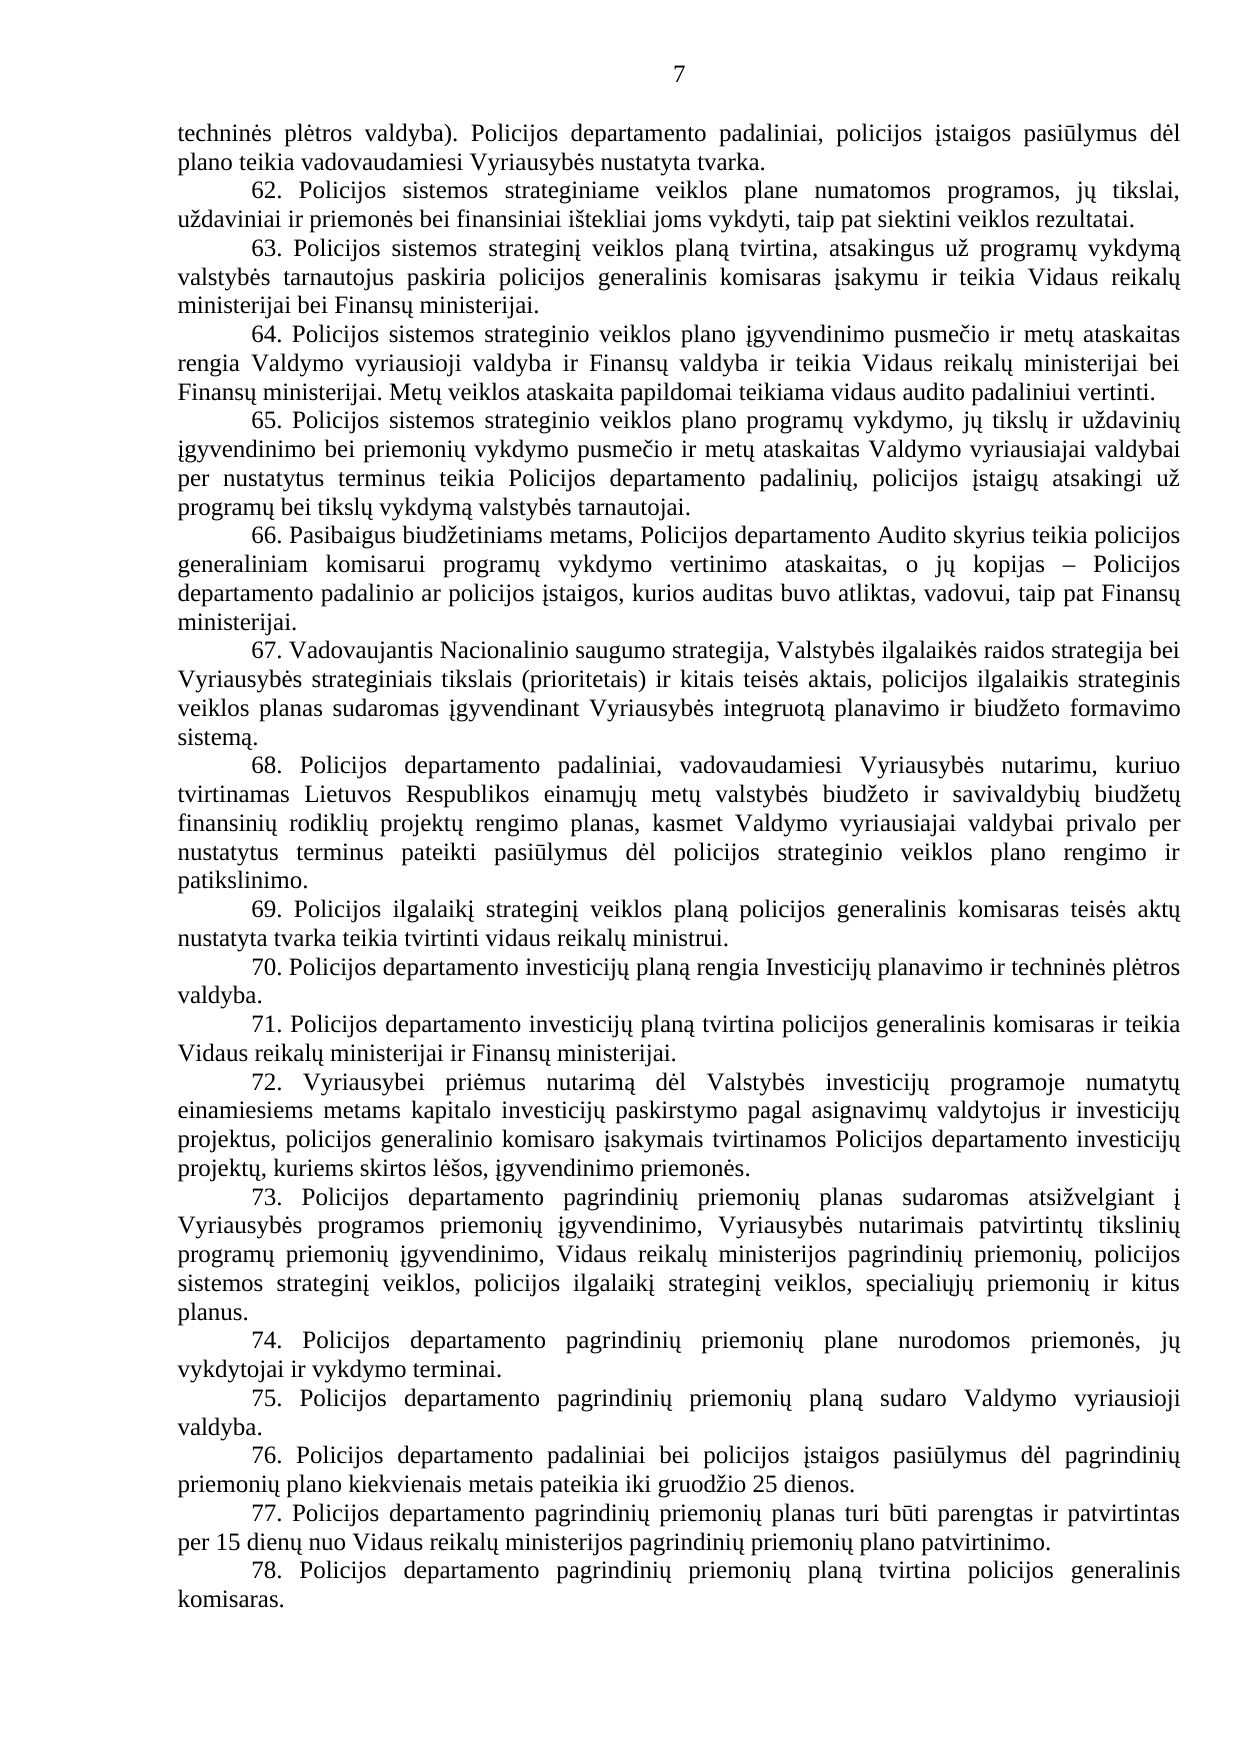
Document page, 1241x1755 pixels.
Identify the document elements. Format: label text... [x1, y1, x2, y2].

text 70. Policijos departamento investicijų planą rengia Investicijų planavimo ir techninės plėtros valdyba. [177, 952, 1181, 1009]
text 63. Policijos sistemos strateginį veiklos planą tvirtina, atsakingus už programų vykdymą valstybės tarnautojus paskiria policijos generalinis komisaras įsakymu ir teikia Vidaus reikalų ministerijai bei Finansų ministerijai. [177, 233, 1181, 319]
text 62. Policijos sistemos strateginiame veiklos plane numatomos programos, jų tikslai, uždaviniai ir priemonės bei finansiniai ištekliai joms vykdyti, taip pat siektini veiklos rezultatai. [177, 176, 1181, 233]
text 66. Pasibaigus biudžetiniams metams, Policijos departamento Audito skyrius teikia policijos generaliniam komisarui programų vykdymo vertinimo ataskaitas, o jų kopijas – Policijos departamento padalinio ar policijos įstaigos, kurios auditas buvo atliktas, vadovui, taip pat Finansų ministerijai. [177, 521, 1181, 636]
text 73. Policijos departamento pagrindinių priemonių planas sudaromas atsižvelgiant į Vyriausybės programos priemonių įgyvendinimo, Vyriausybės nutarimais patvirtintų tikslinių programų priemonių įgyvendinimo, Vidaus reikalų ministerijos pagrindinių priemonių, policijos sistemos strateginį veiklos, policijos ilgalaikį strateginį veiklos, specialiųjų priemonių ir kitus planus. [177, 1182, 1181, 1326]
text 72. Vyriausybei priėmus nutarimą dėl Valstybės investicijų programoje numatytų einamiesiems metams kapitalo investicijų paskirstymo pagal asignavimų valdytojus ir investicijų projektus, policijos generalinio komisaro įsakymais tvirtinamos Policijos departamento investicijų projektų, kuriems skirtos lėšos, įgyvendinimo priemonės. [177, 1067, 1181, 1182]
text 76. Policijos departamento padaliniai bei policijos įstaigos pasiūlymus dėl pagrindinių priemonių plano kiekvienais metais pateikia iki gruodžio 25 dienos. [177, 1441, 1181, 1498]
text techninės plėtros valdyba). Policijos departamento padaliniai, policijos įstaigos pasiūlymus dėl plano teikia vadovaudamiesi Vyriausybės nustatyta tvarka. [177, 118, 1181, 176]
text 77. Policijos departamento pagrindinių priemonių planas turi būti parengtas ir patvirtintas per 15 dienų nuo Vidaus reikalų ministerijos pagrindinių priemonių plano patvirtinimo. [177, 1498, 1181, 1556]
text 68. Policijos departamento padaliniai, vadovaudamiesi Vyriausybės nutarimu, kuriuo tvirtinamas Lietuvos Respublikos einamųjų metų valstybės biudžeto ir savivaldybių biudžetų finansinių rodiklių projektų rengimo planas, kasmet Valdymo vyriausiajai valdybai privalo per nustatytus terminus pateikti pasiūlymus dėl policijos strateginio veiklos plano rengimo ir patikslinimo. [177, 751, 1181, 894]
text 75. Policijos departamento pagrindinių priemonių planą sudaro Valdymo vyriausioji valdyba. [177, 1383, 1181, 1441]
text 69. Policijos ilgalaikį strateginį veiklos planą policijos generalinis komisaras teisės aktų nustatyta tvarka teikia tvirtinti vidaus reikalų ministrui. [177, 894, 1181, 952]
text 64. Policijos sistemos strateginio veiklos plano įgyvendinimo pusmečio ir metų ataskaitas rengia Valdymo vyriausioji valdyba ir Finansų valdyba ir teikia Vidaus reikalų ministerijai bei Finansų ministerijai. Metų veiklos ataskaita papildomai teikiama vidaus audito padaliniui vertinti. [177, 319, 1181, 406]
text 78. Policijos departamento pagrindinių priemonių planą tvirtina policijos generalinis komisaras. [177, 1556, 1181, 1613]
text 71. Policijos departamento investicijų planą tvirtina policijos generalinis komisaras ir teikia Vidaus reikalų ministerijai ir Finansų ministerijai. [177, 1009, 1181, 1067]
text 74. Policijos departamento pagrindinių priemonių plane nurodomos priemonės, jų vykdytojai ir vykdymo terminai. [177, 1326, 1181, 1383]
text 67. Vadovaujantis Nacionalinio saugumo strategija, Valstybės ilgalaikės raidos strategija bei Vyriausybės strateginiais tikslais (prioritetais) ir kitais teisės aktais, policijos ilgalaikis strateginis veiklos planas sudaromas įgyvendinant Vyriausybės integruotą planavimo ir biudžeto formavimo sistemą. [177, 636, 1181, 751]
text 65. Policijos sistemos strateginio veiklos plano programų vykdymo, jų tikslų ir uždavinių įgyvendinimo bei priemonių vykdymo pusmečio ir metų ataskaitas Valdymo vyriausiajai valdybai per nustatytus terminus teikia Policijos departamento padalinių, policijos įstaigų atsakingi už programų bei tikslų vykdymą valstybės tarnautojai. [177, 406, 1181, 521]
